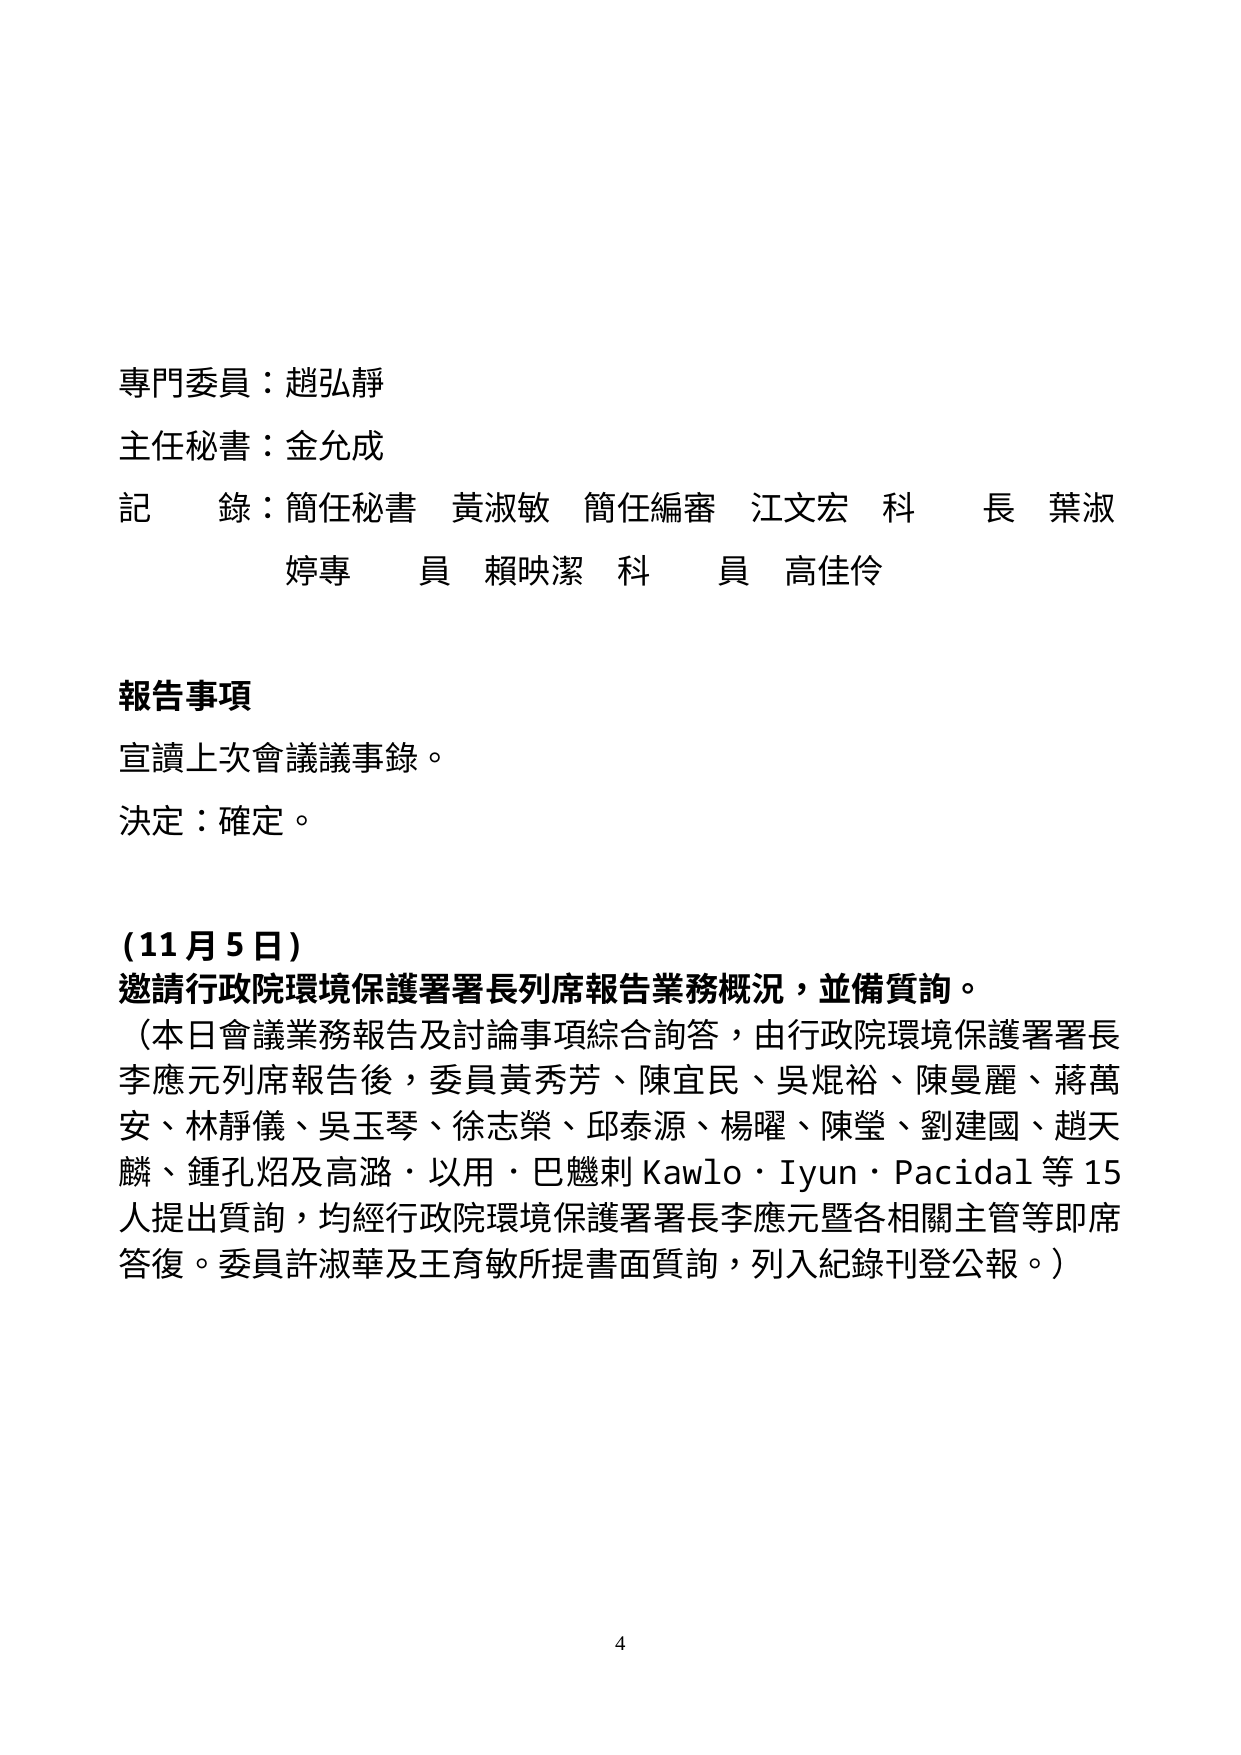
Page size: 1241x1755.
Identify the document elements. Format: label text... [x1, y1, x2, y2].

text 記 錄：簡任秘書 黃淑敏 簡任編審 江文宏 科 長 葉淑婷專 員 賴映潔 科 員 高佳伶 [118, 464, 1122, 589]
text 主任秘書：金允成 [118, 402, 1122, 464]
text 決定：確定。 [118, 777, 1122, 839]
text (11月5日) [118, 902, 1122, 964]
text 宣讀上次會議議事錄。 [118, 714, 1122, 777]
text 專門委員：趙弘靜 [118, 339, 1122, 402]
text （本日會議業務報告及討論事項綜合詢答，由行政院環境保護署署長李應元列席報告後，委員黃秀芳、陳宜民、吳焜裕、陳曼麗、蔣萬安、林靜儀、吳玉琴、徐志榮、邱泰源、楊曜、陳瑩、劉建國、趙天麟、鍾孔炤及高潞．以用．巴魕剌Kawlo．Iyun．Pacidal等15人提出質詢，均經行政院環境保護署署長李應元暨各相關主管等即席答復。委員許淑華及王育敏所提書面質詢，列入紀錄刊登公報。） [118, 1010, 1122, 1285]
text 報告事項 [118, 652, 1122, 714]
text 邀請行政院環境保護署署長列席報告業務概況，並備質詢。 [118, 964, 1122, 1010]
